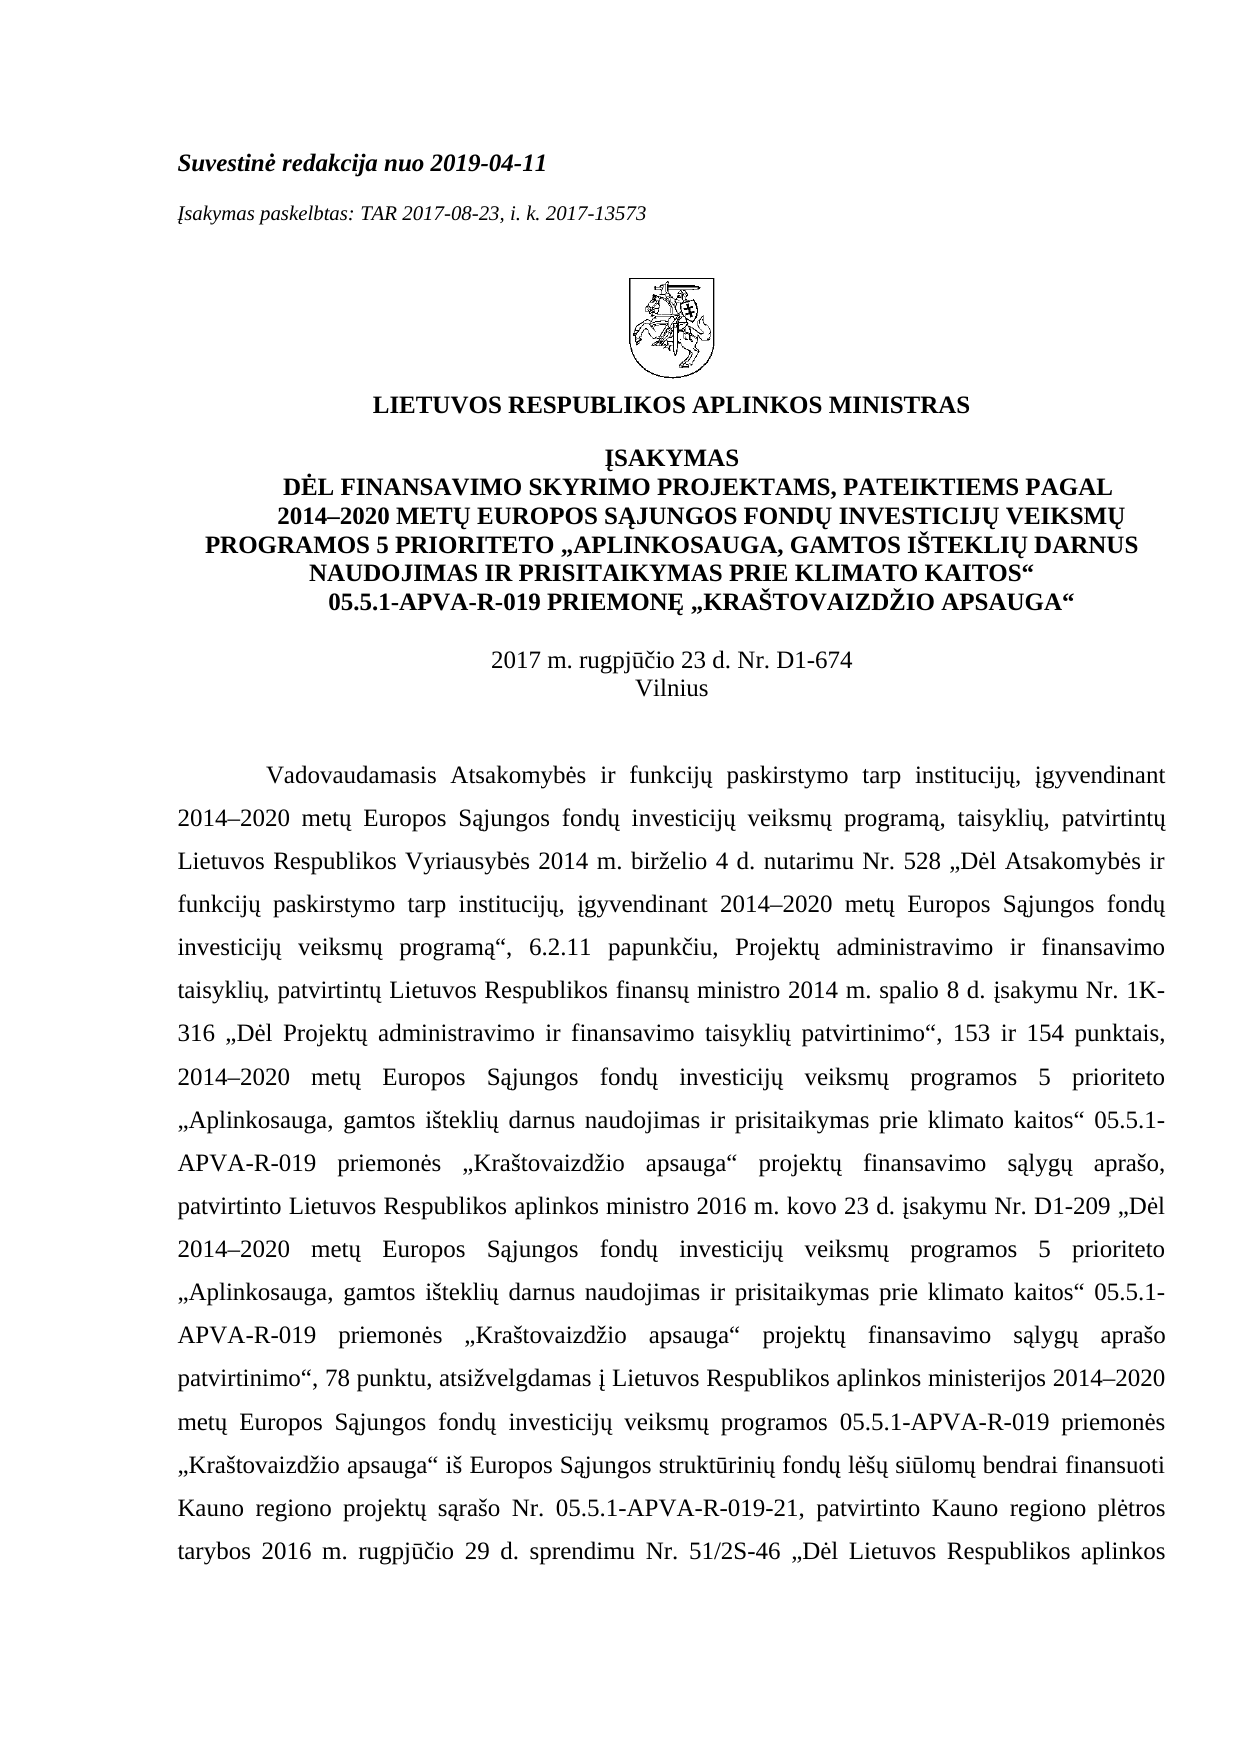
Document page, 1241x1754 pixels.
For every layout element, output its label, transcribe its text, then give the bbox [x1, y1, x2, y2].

text 2017 m. rugpjūčio 23 d. Nr. D1-674 [177, 645, 1166, 673]
text DĖL FINANSAVIMO SKYRIMO PROJEKTAMS, PATEIKTIEMS PAGAL [177, 472, 1166, 501]
text 2014–2020 METŲ EUROPOS SĄJUNGOS FONDŲ INVESTICIJŲ VEIKSMŲ PROGRAMOS 5 PRIORITETO „APLINKOSAUGA, GAMTOS IŠTEKLIŲ DARNUS NAUDOJIMAS IR PRISITAIKYMAS PRIE KLIMATO KAITOS“ [177, 501, 1166, 587]
text Įsakymas paskelbtas: TAR 2017-08-23, i. k. 2017-13573 [177, 201, 1166, 224]
text LIETUVOS RESPUBLIKOS APLINKOS MINISTRAS [177, 391, 1166, 419]
text Vilnius [177, 673, 1166, 702]
text ĮSAKYMAS [177, 443, 1166, 472]
text Vadovaudamasis Atsakomybės ir funkcijų paskirstymo tarp institucijų, įgyvendinant 2014–2020 metų Europos Sąjungos fondų investicijų veiksmų programą, taisyklių, patvirtintų Lietuvos Respublikos Vyriausybės 2014 m. birželio 4 d. nutarimu Nr. 528 „Dėl Atsakomybės ir funkcijų paskirstymo tarp institucijų, įgyvendinant 2014–2020 metų Europos Sąjungos fondų investicijų veiksmų programą“, 6.2.11 papunkčiu, Projektų administravimo ir finansavimo taisyklių, patvirtintų Lietuvos Respublikos finansų ministro 2014 m. spalio 8 d. įsakymu Nr. 1K-316 „Dėl Projektų administravimo ir finansavimo taisyklių patvirtinimo“, 153 ir 154 punktais, 2014–2020 metų Europos Sąjungos fondų investicijų veiksmų programos 5 prioriteto „Aplinkosauga, gamtos išteklių darnus naudojimas ir prisitaikymas prie klimato kaitos“ 05.5.1-APVA-R-019 priemonės „Kraštovaizdžio apsauga“ projektų finansavimo sąlygų aprašo, patvirtinto Lietuvos Respublikos aplinkos ministro 2016 m. kovo 23 d. įsakymu Nr. D1-209 „Dėl 2014–2020 metų Europos Sąjungos fondų investicijų veiksmų programos 5 prioriteto „Aplinkosauga, gamtos išteklių darnus naudojimas ir prisitaikymas prie klimato kaitos“ 05.5.1-APVA-R-019 priemonės „Kraštovaizdžio apsauga“ projektų finansavimo sąlygų aprašo patvirtinimo“, 78 punktu, atsižvelgdamas į Lietuvos Respublikos aplinkos ministerijos 2014–2020 metų Europos Sąjungos fondų investicijų veiksmų programos 05.5.1-APVA-R-019 priemonės „Kraštovaizdžio apsauga“ iš Europos Sąjungos struktūrinių fondų lėšų siūlomų bendrai finansuoti Kauno regiono projektų sąrašo Nr. 05.5.1-APVA-R-019-21, patvirtinto Kauno regiono plėtros tarybos 2016 m. rugpjūčio 29 d. sprendimu Nr. 51/2S-46 „Dėl Lietuvos Respublikos aplinkos [177, 760, 1166, 1565]
text Suvestinė redakcija nuo 2019-04-11 [177, 148, 1166, 176]
text 05.5.1-APVA-R-019 PRIEMONĘ „KRAŠTOVAIZDŽIO APSAUGA“ [177, 587, 1166, 616]
